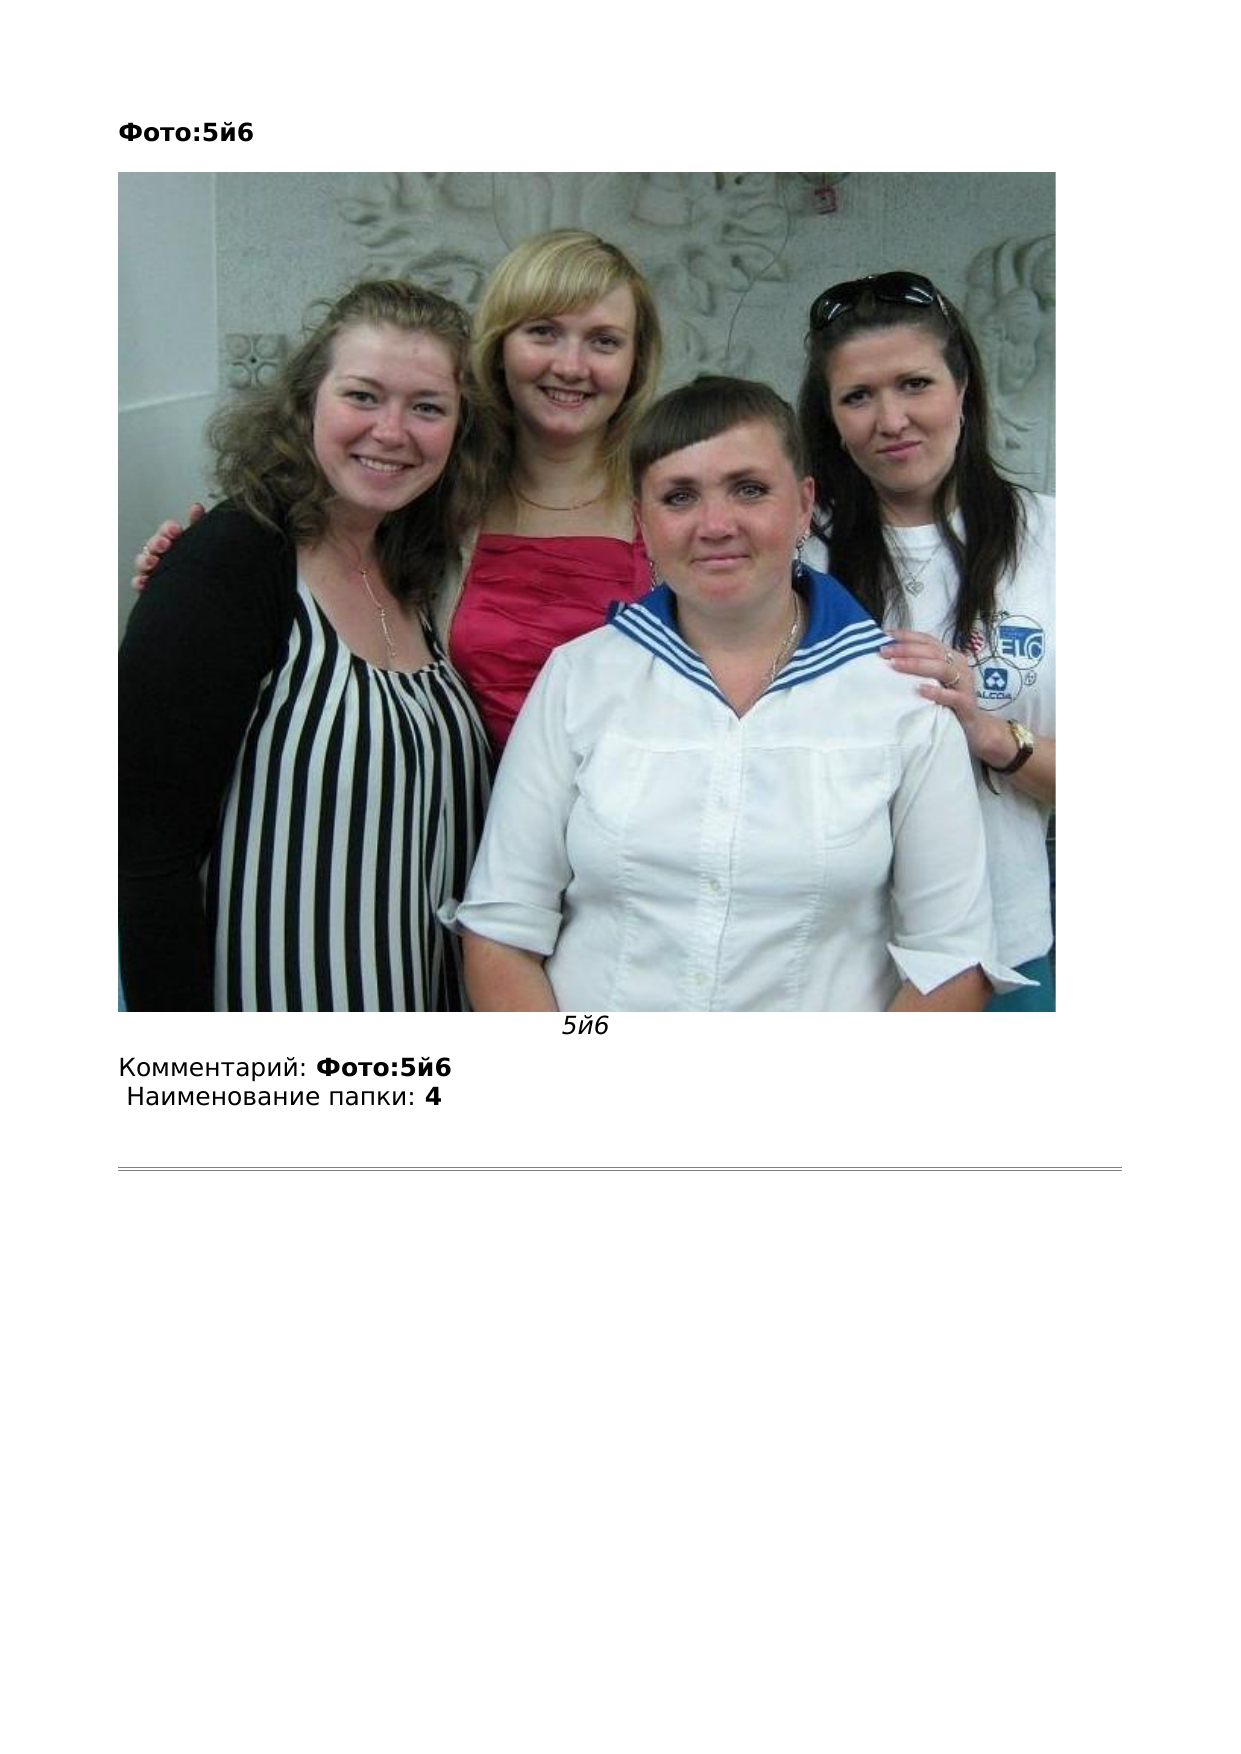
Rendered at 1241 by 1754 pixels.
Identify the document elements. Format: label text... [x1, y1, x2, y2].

text 5й6 [118, 1012, 1056, 1040]
text Комментарий: Фото:5й6 Наименование папки: 4 [118, 1053, 1122, 1140]
picture [118, 172, 1056, 1012]
subtitle Фото:5й6 [118, 118, 1122, 147]
